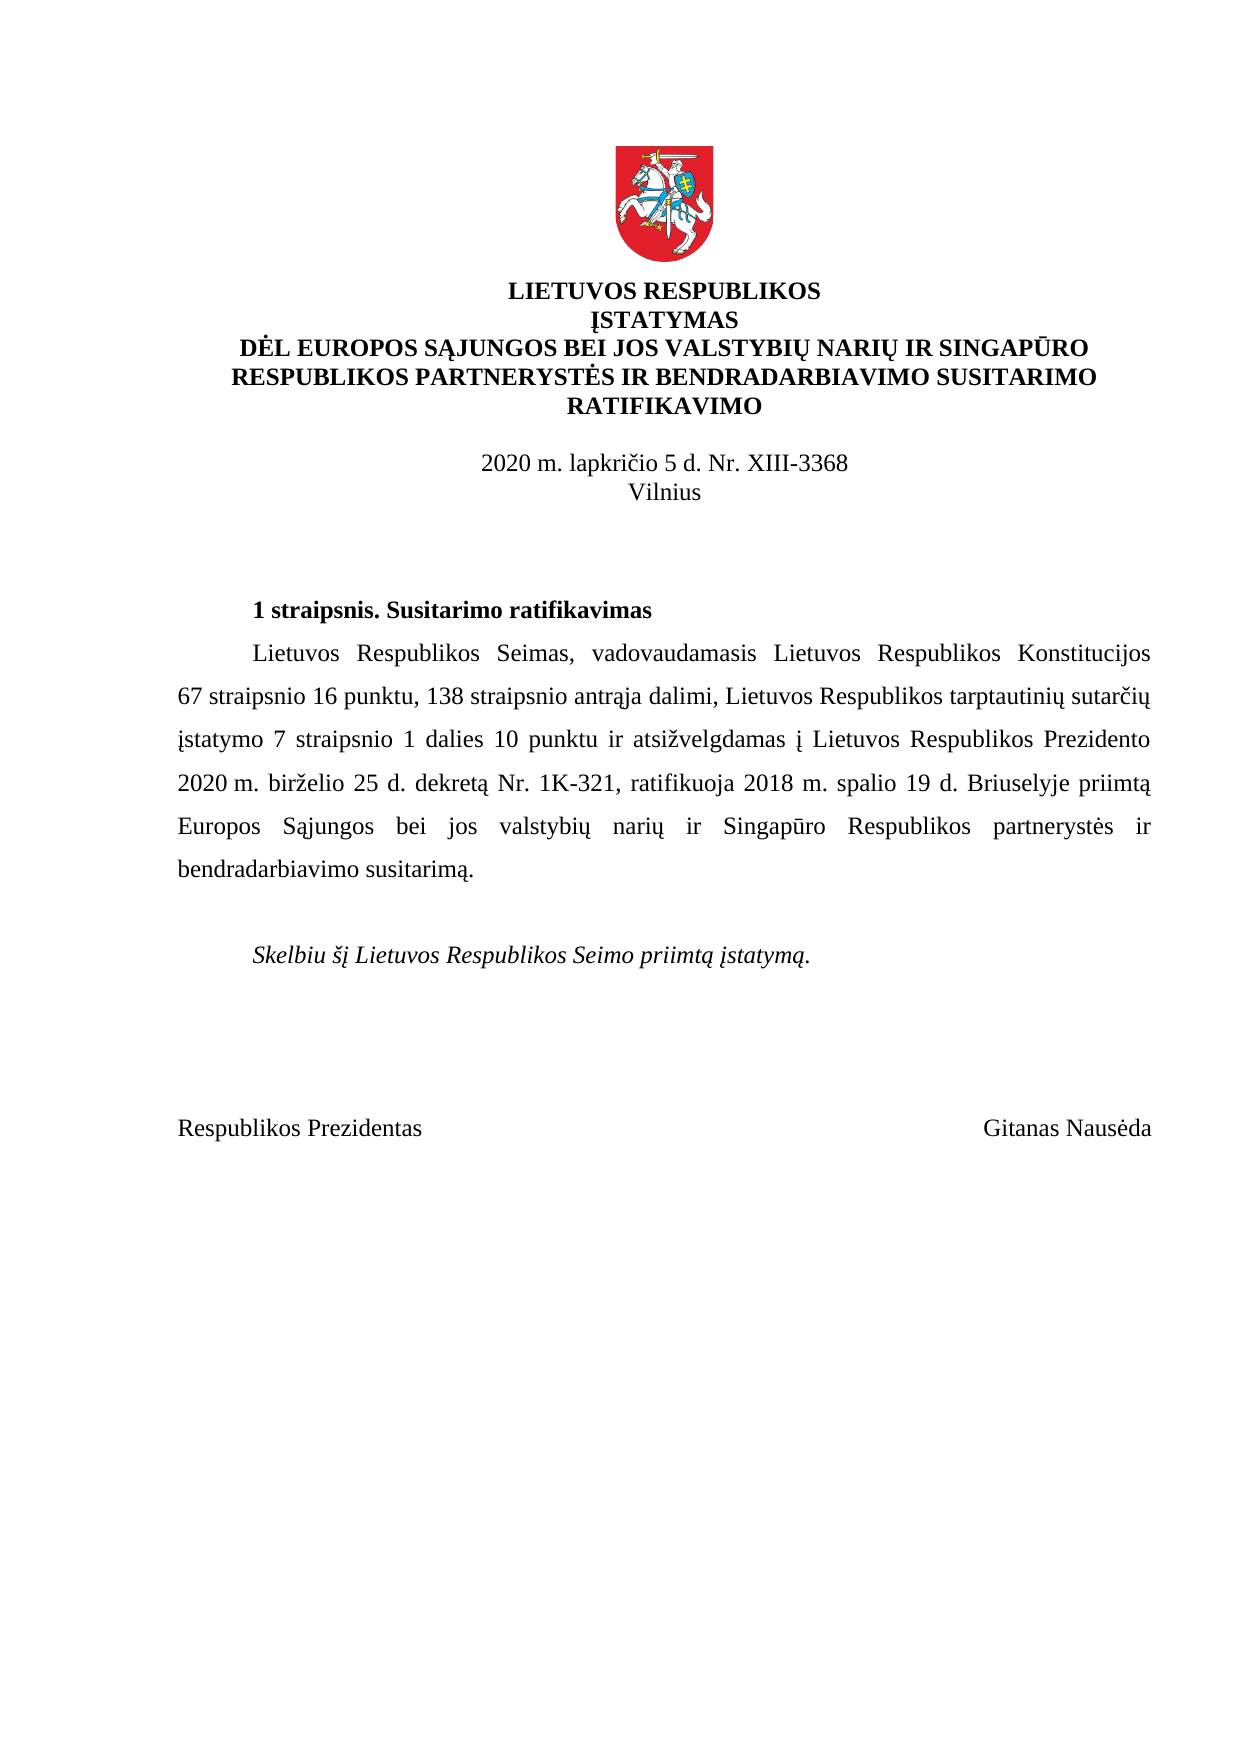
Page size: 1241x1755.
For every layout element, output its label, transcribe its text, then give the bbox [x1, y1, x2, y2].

text 1 straipsnis. Susitarimo ratifikavimas [177, 595, 1152, 624]
text Skelbiu šį Lietuvos Respublikos Seimo priimtą įstatymą. [177, 940, 1152, 969]
text DĖL EUROPOS SĄJUNGOS BEI JOS VALSTYBIŲ NARIŲ IR SINGAPŪRO RESPUBLIKOS PARTNERYSTĖS IR BENDRADARBIAVIMO SUSITARIMO RATIFIKAVIMO [177, 333, 1152, 420]
text Lietuvos Respublikos Seimas, vadovaudamasis Lietuvos Respublikos Konstitucijos 67 straipsnio 16 punktu, 138 straipsnio antrąja dalimi, Lietuvos Respublikos tarptautinių sutarčių įstatymo 7 straipsnio 1 dalies 10 punktu ir atsižvelgdamas į Lietuvos Respublikos Prezidento 2020 m. birželio 25 d. dekretą Nr. 1K-321, ratifikuoja 2018 m. spalio 19 d. Briuselyje priimtą Europos Sąjungos bei jos valstybių narių ir Singapūro Respublikos partnerystės ir bendradarbiavimo susitarimą. [177, 638, 1152, 883]
text LIETUVOS RESPUBLIKOS [177, 276, 1152, 305]
text Vilnius [177, 477, 1152, 506]
text 2020 m. lapkričio 5 d. Nr. XIII-3368 [177, 448, 1152, 477]
text ĮSTATYMAS [177, 305, 1152, 333]
text Respublikos Prezidentas Gitanas Nausėda [177, 1113, 1152, 1141]
